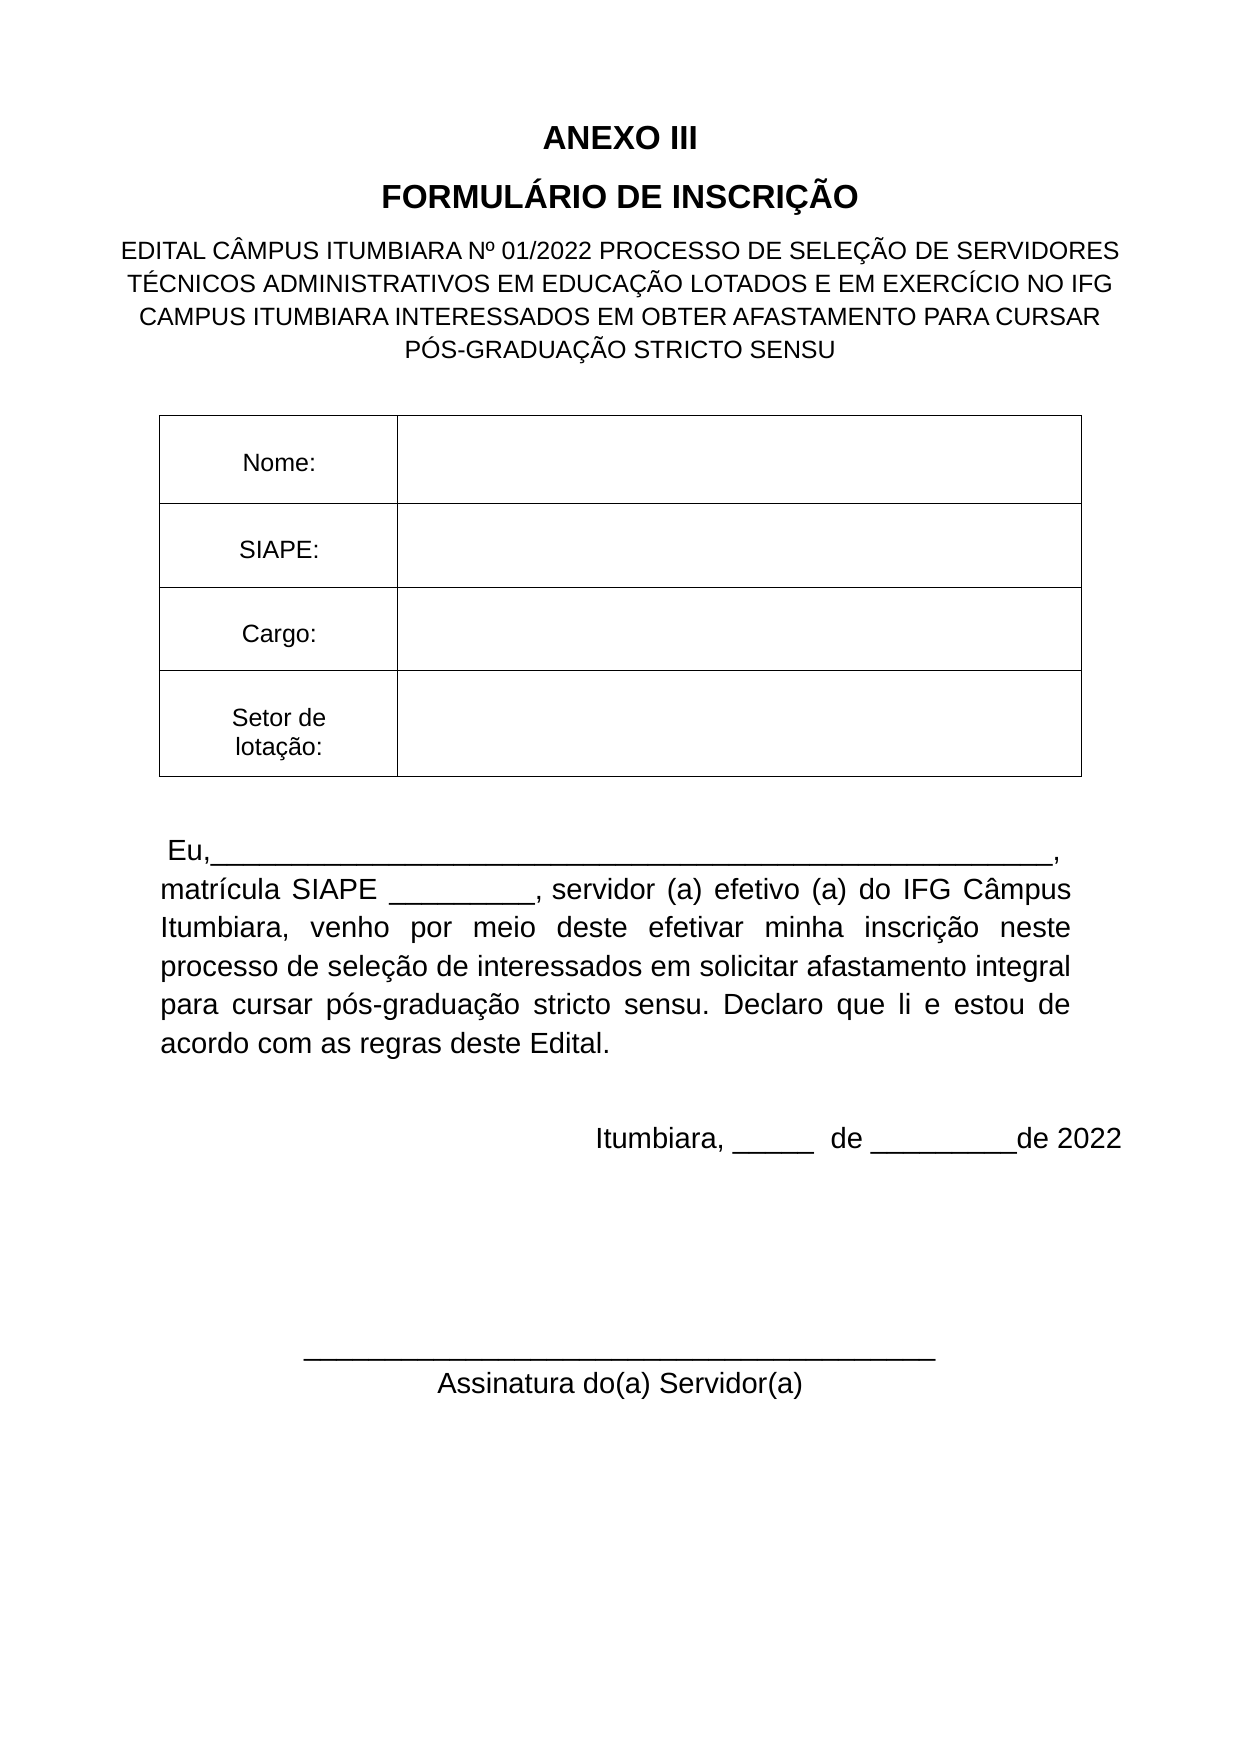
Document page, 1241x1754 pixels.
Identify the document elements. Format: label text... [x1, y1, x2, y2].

table_cell [398, 671, 1081, 776]
text EDITAL CÂMPUS ITUMBIARA Nº 01/2022 PROCESSO DE SELEÇÃO DE SERVIDORES TÉCNICOS ADMINISTRATIVOS EM EDUCAÇÃO LOTADOS E EM EXERCÍCIO NO IFG CAMPUS ITUMBIARA INTERESSADOS EM OBTER AFASTAMENTO PARA CURSAR PÓS-GRADUAÇÃO STRICTO SENSU [118, 236, 1122, 363]
table_cell SIAPE: [160, 504, 397, 586]
table_cell [398, 504, 1081, 586]
table_header Nome: [160, 416, 397, 502]
table_cell Cargo: [160, 588, 397, 670]
text Itumbiara, _____ de _________de 2022 [118, 1121, 1122, 1154]
text Eu,____________________________________________________, matrícula SIAPE _________, servidor (a) efetivo (a) do IFG Câmpus Itumbiara, venho por meio deste efetivar minha inscrição neste processo de seleção de interessados em solicitar afastamento integral para cursar pós-graduação stricto sensu. Declaro que li e estou de acordo com as regras deste Edital. [160, 833, 1072, 1059]
table_cell [398, 588, 1081, 670]
text _______________________________________ Assinatura do(a) Servidor(a) [118, 1328, 1122, 1400]
table_header [398, 416, 1081, 502]
text ANEXO III [118, 118, 1122, 157]
text FORMULÁRIO DE INSCRIÇÃO [118, 177, 1122, 215]
table_cell Setor de lotação: [160, 671, 397, 776]
